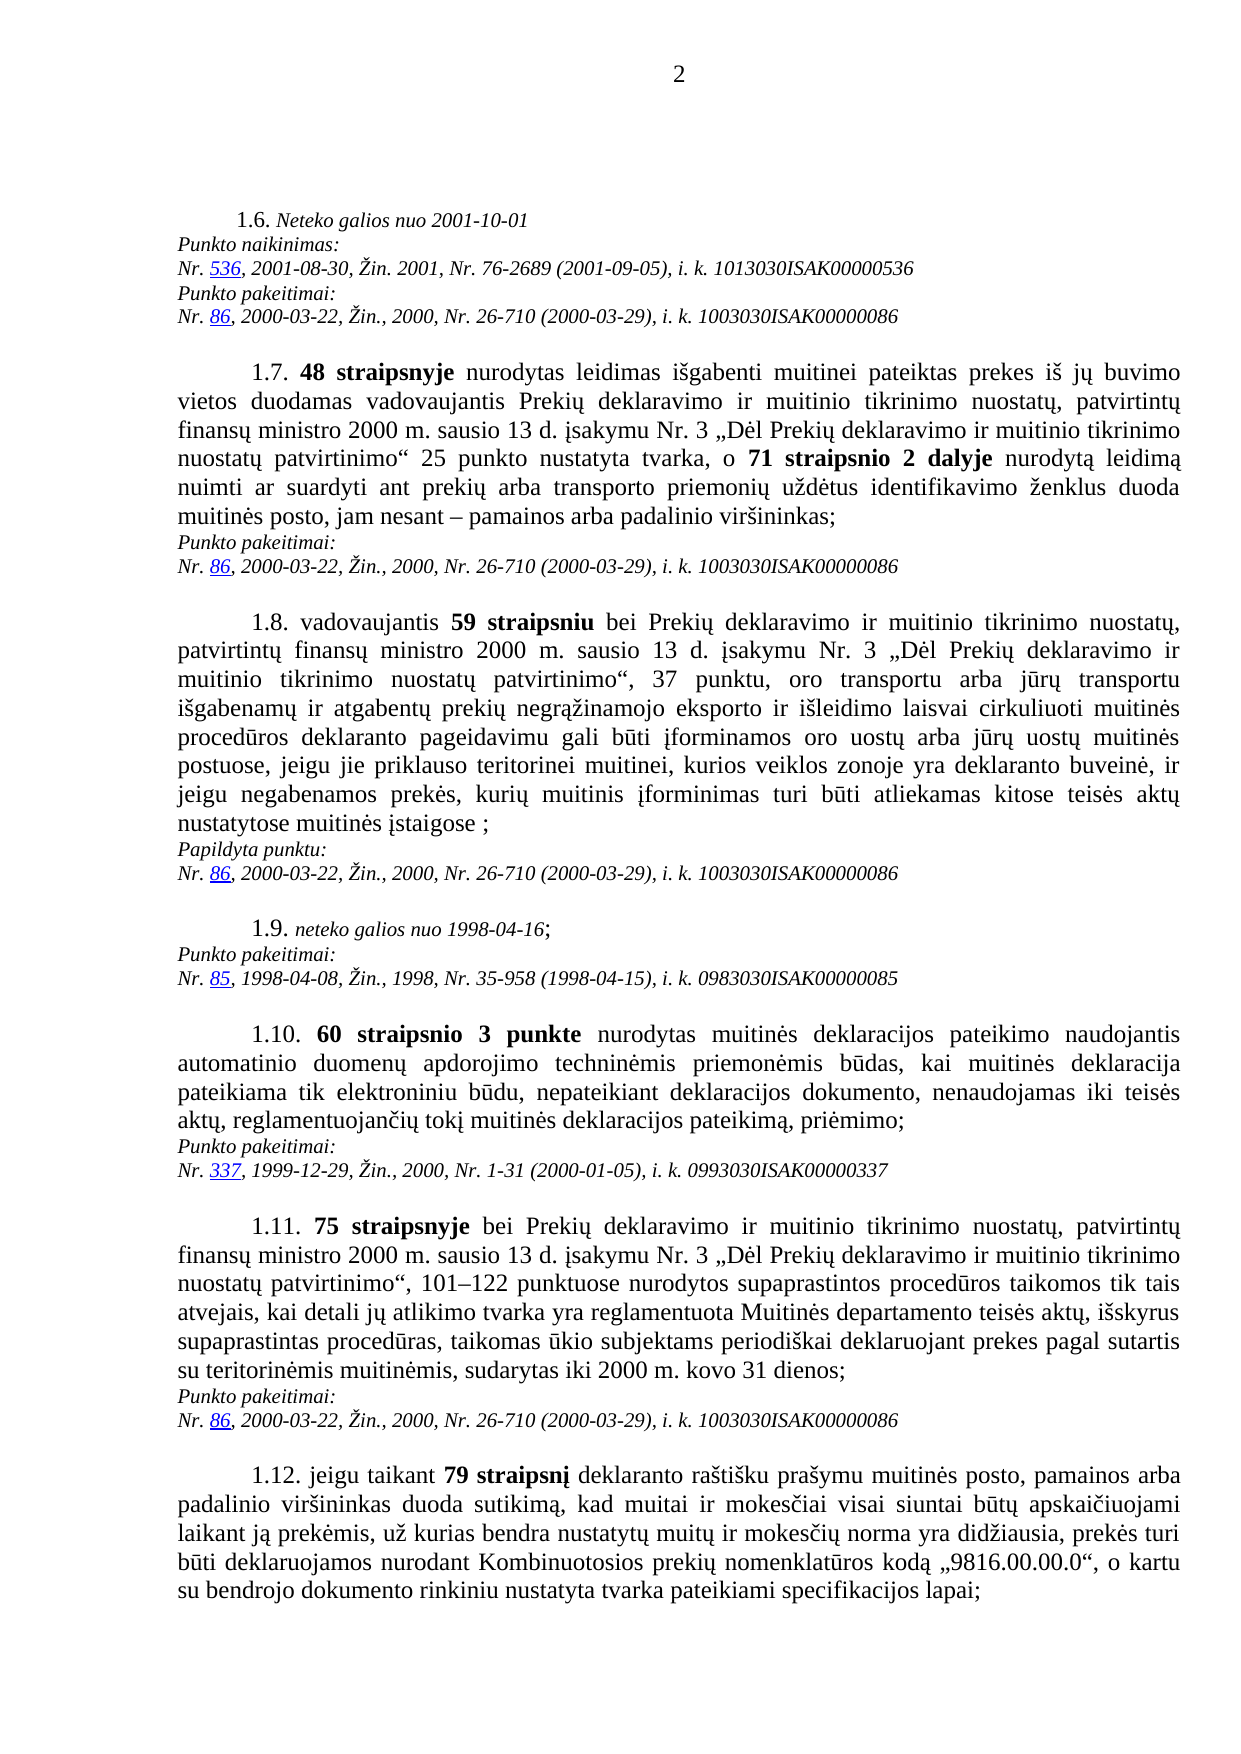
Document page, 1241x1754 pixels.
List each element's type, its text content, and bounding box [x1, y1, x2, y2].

text Punkto pakeitimai: [177, 1383, 1181, 1408]
text Punkto pakeitimai: [177, 530, 1181, 554]
text Nr. 86, 2000-03-22, Žin., 2000, Nr. 26-710 (2000-03-29), i. k. 1003030ISAK00000086 [177, 554, 1181, 578]
text 1.10. 60 straipsnio 3 punkte nurodytas muitinės deklaracijos pateikimo naudojantis automatinio duomenų apdorojimo techninėmis priemonėmis būdas, kai muitinės deklaracija pateikiama tik elektroniniu būdu, nepateikiant deklaracijos dokumento, nenaudojamas iki teisės aktų, reglamentuojančių tokį muitinės deklaracijos pateikimą, priėmimo; [177, 1019, 1181, 1134]
text 1.8. vadovaujantis 59 straipsniu bei Prekių deklaravimo ir muitinio tikrinimo nuostatų, patvirtintų finansų ministro 2000 m. sausio 13 d. įsakymu Nr. 3 „Dėl Prekių deklaravimo ir muitinio tikrinimo nuostatų patvirtinimo“, 37 punktu, oro transportu arba jūrų transportu išgabenamų ir atgabentų prekių negrąžinamojo eksporto ir išleidimo laisvai cirkuliuoti muitinės procedūros deklaranto pageidavimu gali būti įforminamos oro uostų arba jūrų uostų muitinės postuose, jeigu jie priklauso teritorinei muitinei, kurios veiklos zonoje yra deklaranto buveinė, ir jeigu negabenamos prekės, kurių muitinis įforminimas turi būti atliekamas kitose teisės aktų nustatytose muitinės įstaigose ; [177, 607, 1181, 837]
text Nr. 536, 2001-08-30, Žin. 2001, Nr. 76-2689 (2001-09-05), i. k. 1013030ISAK00000536 [177, 256, 1181, 280]
text Punkto pakeitimai: [177, 1134, 1181, 1158]
text 1.7. 48 straipsnyje nurodytas leidimas išgabenti muitinei pateiktas prekes iš jų buvimo vietos duodamas vadovaujantis Prekių deklaravimo ir muitinio tikrinimo nuostatų, patvirtintų finansų ministro 2000 m. sausio 13 d. įsakymu Nr. 3 „Dėl Prekių deklaravimo ir muitinio tikrinimo nuostatų patvirtinimo“ 25 punkto nustatyta tvarka, o 71 straipsnio 2 dalyje nurodytą leidimą nuimti ar suardyti ant prekių arba transporto priemonių uždėtus identifikavimo ženklus duoda muitinės posto, jam nesant – pamainos arba padalinio viršininkas; [177, 357, 1181, 530]
text Punkto pakeitimai: [177, 942, 1181, 966]
text Nr. 86, 2000-03-22, Žin., 2000, Nr. 26-710 (2000-03-29), i. k. 1003030ISAK00000086 [177, 1408, 1181, 1432]
text Papildyta punktu: [177, 837, 1181, 861]
text 1.12. jeigu taikant 79 straipsnį deklaranto raštišku prašymu muitinės posto, pamainos arba padalinio viršininkas duoda sutikimą, kad muitai ir mokesčiai visai siuntai būtų apskaičiuojami laikant ją prekėmis, už kurias bendra nustatytų muitų ir mokesčių norma yra didžiausia, prekės turi būti deklaruojamos nurodant Kombinuotosios prekių nomenklatūros kodą „9816.00.00.0“, o kartu su bendrojo dokumento rinkiniu nustatyta tvarka pateikiami specifikacijos lapai; [177, 1460, 1181, 1604]
text Nr. 85, 1998-04-08, Žin., 1998, Nr. 35-958 (1998-04-15), i. k. 0983030ISAK00000085 [177, 966, 1181, 990]
text Nr. 337, 1999-12-29, Žin., 2000, Nr. 1-31 (2000-01-05), i. k. 0993030ISAK00000337 [177, 1158, 1181, 1182]
text Punkto pakeitimai: [177, 280, 1181, 304]
text Nr. 86, 2000-03-22, Žin., 2000, Nr. 26-710 (2000-03-29), i. k. 1003030ISAK00000086 [177, 304, 1181, 328]
text 1.11. 75 straipsnyje bei Prekių deklaravimo ir muitinio tikrinimo nuostatų, patvirtintų finansų ministro 2000 m. sausio 13 d. įsakymu Nr. 3 „Dėl Prekių deklaravimo ir muitinio tikrinimo nuostatų patvirtinimo“, 101–122 punktuose nurodytos supaprastintos procedūros taikomos tik tais atvejais, kai detali jų atlikimo tvarka yra reglamentuota Muitinės departamento teisės aktų, išskyrus supaprastintas procedūras, taikomas ūkio subjektams periodiškai deklaruojant prekes pagal sutartis su teritorinėmis muitinėmis, sudarytas iki 2000 m. kovo 31 dienos; [177, 1211, 1181, 1383]
text Punkto naikinimas: [177, 232, 1181, 256]
text 1.6. Neteko galios nuo 2001-10-01 [177, 206, 1181, 232]
text 1.9. neteko galios nuo 1998-04-16; [177, 913, 1181, 942]
text Nr. 86, 2000-03-22, Žin., 2000, Nr. 26-710 (2000-03-29), i. k. 1003030ISAK00000086 [177, 861, 1181, 885]
